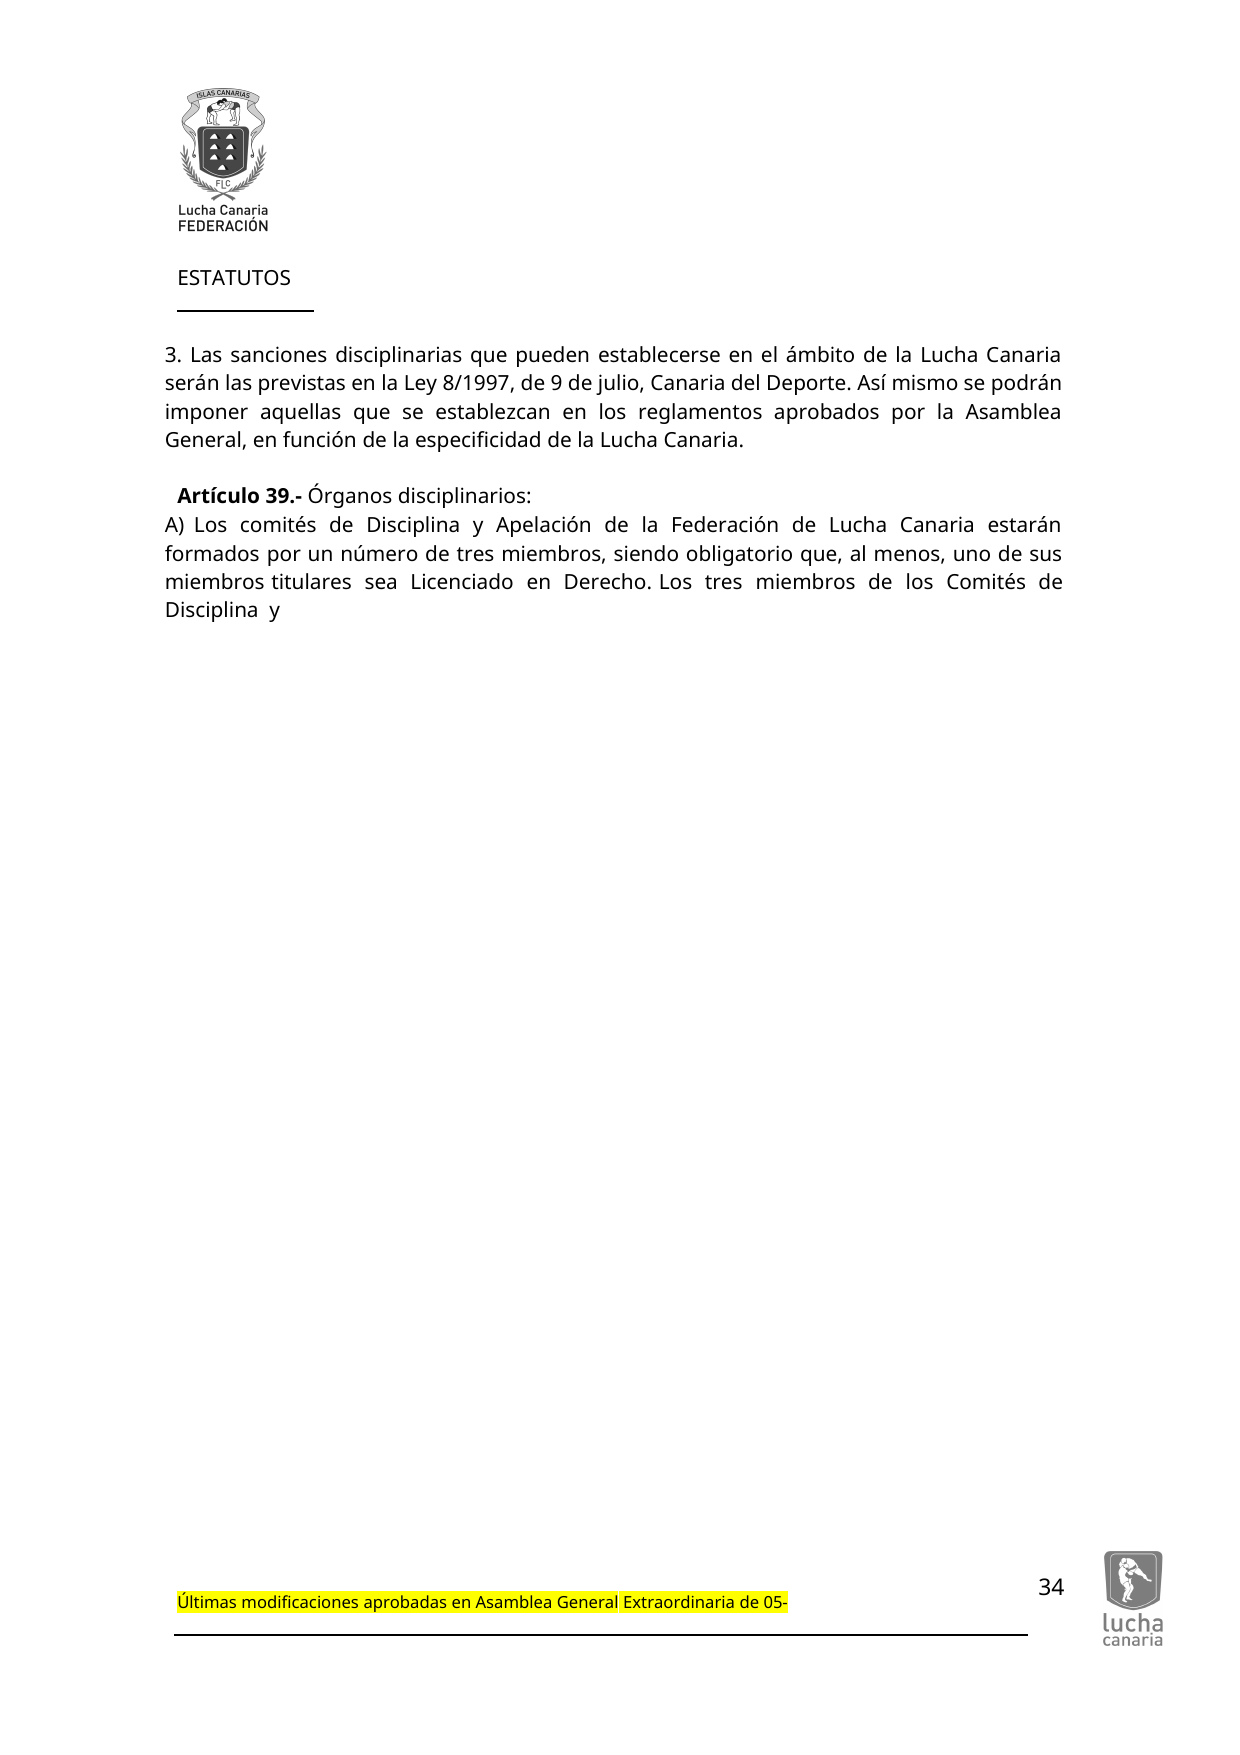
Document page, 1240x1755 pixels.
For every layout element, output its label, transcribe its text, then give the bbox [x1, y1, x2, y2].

list Los comités de Disciplina y Apelación de la Federación de Lucha Canaria estarán formados por un número de tres miembros, siendo obligatorio que, al menos, uno de sus miembros titulares sea Licenciado en Derecho. Los tres miembros de los Comités de Disciplina y [164, 510, 1063, 624]
text Artículo 39.- Órganos disciplinarios: [177, 482, 1075, 510]
list Las sanciones disciplinarias que pueden establecerse en el ámbito de la Lucha Canaria serán las previstas en la Ley 8/1997, de 9 de julio, Canaria del Deporte. Así mismo se podrán imponer aquellas que se establezcan en los reglamentos aprobados por la Asamblea General, en función de la especificidad de la Lucha Canaria. [164, 340, 1063, 454]
